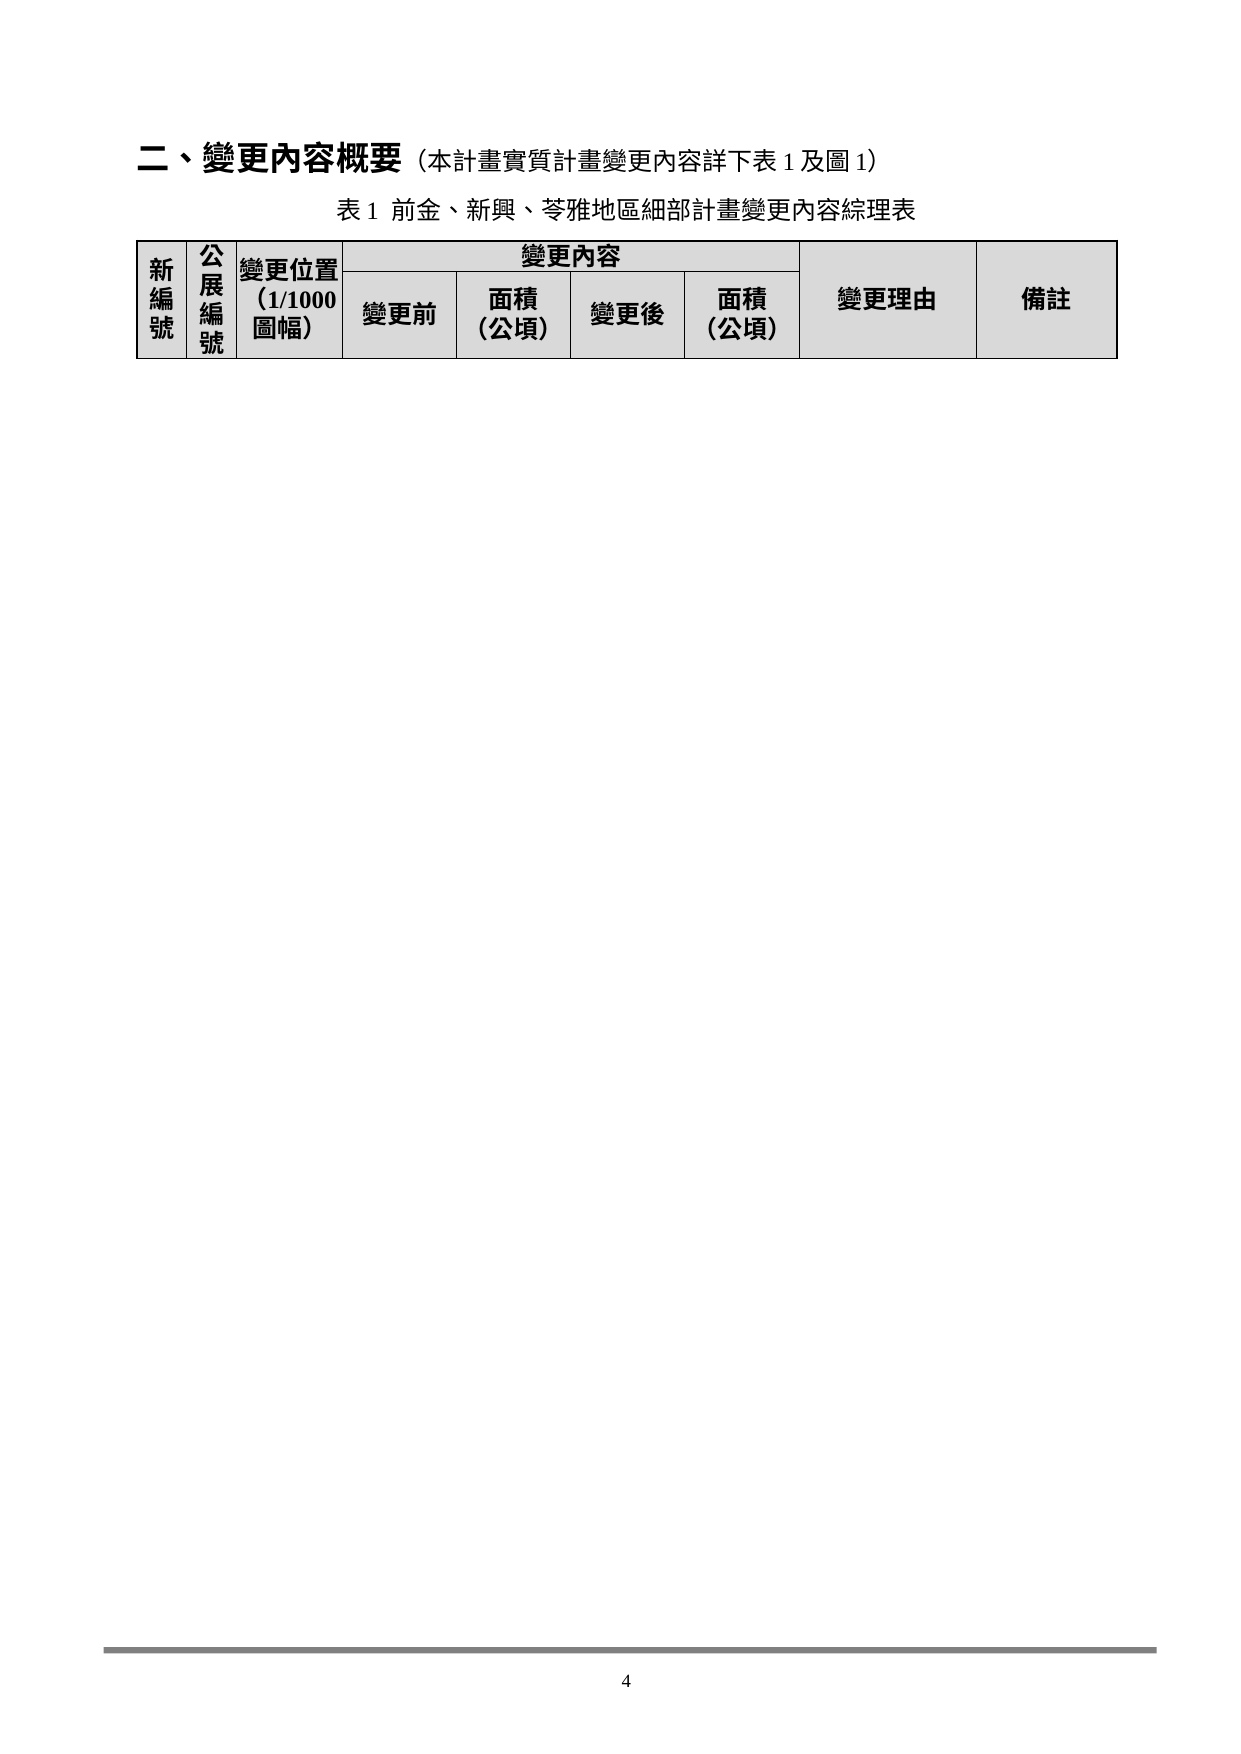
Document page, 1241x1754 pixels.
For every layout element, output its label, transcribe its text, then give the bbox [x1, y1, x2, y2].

text 表1 前金、新興、苓雅地區細部計畫變更內容綜理表 [136, 191, 1116, 227]
table_header 變更位置 （1/1000圖幅） [237, 242, 342, 358]
table_header 新編號 [138, 242, 186, 358]
table_cell 面積 （公頃） [685, 272, 799, 358]
table_cell 面積 （公頃） [457, 272, 570, 358]
table_cell 變更後 [571, 272, 684, 358]
table_cell 變更前 [343, 272, 456, 358]
table_header 備註 [977, 242, 1116, 358]
table_header 公展編號 [187, 242, 236, 358]
table_header 變更內容 [343, 242, 799, 271]
table_header 變更理由 [800, 242, 976, 358]
text 二、變更內容概要（本計畫實質計畫變更內容詳下表1及圖1） [136, 137, 1116, 178]
